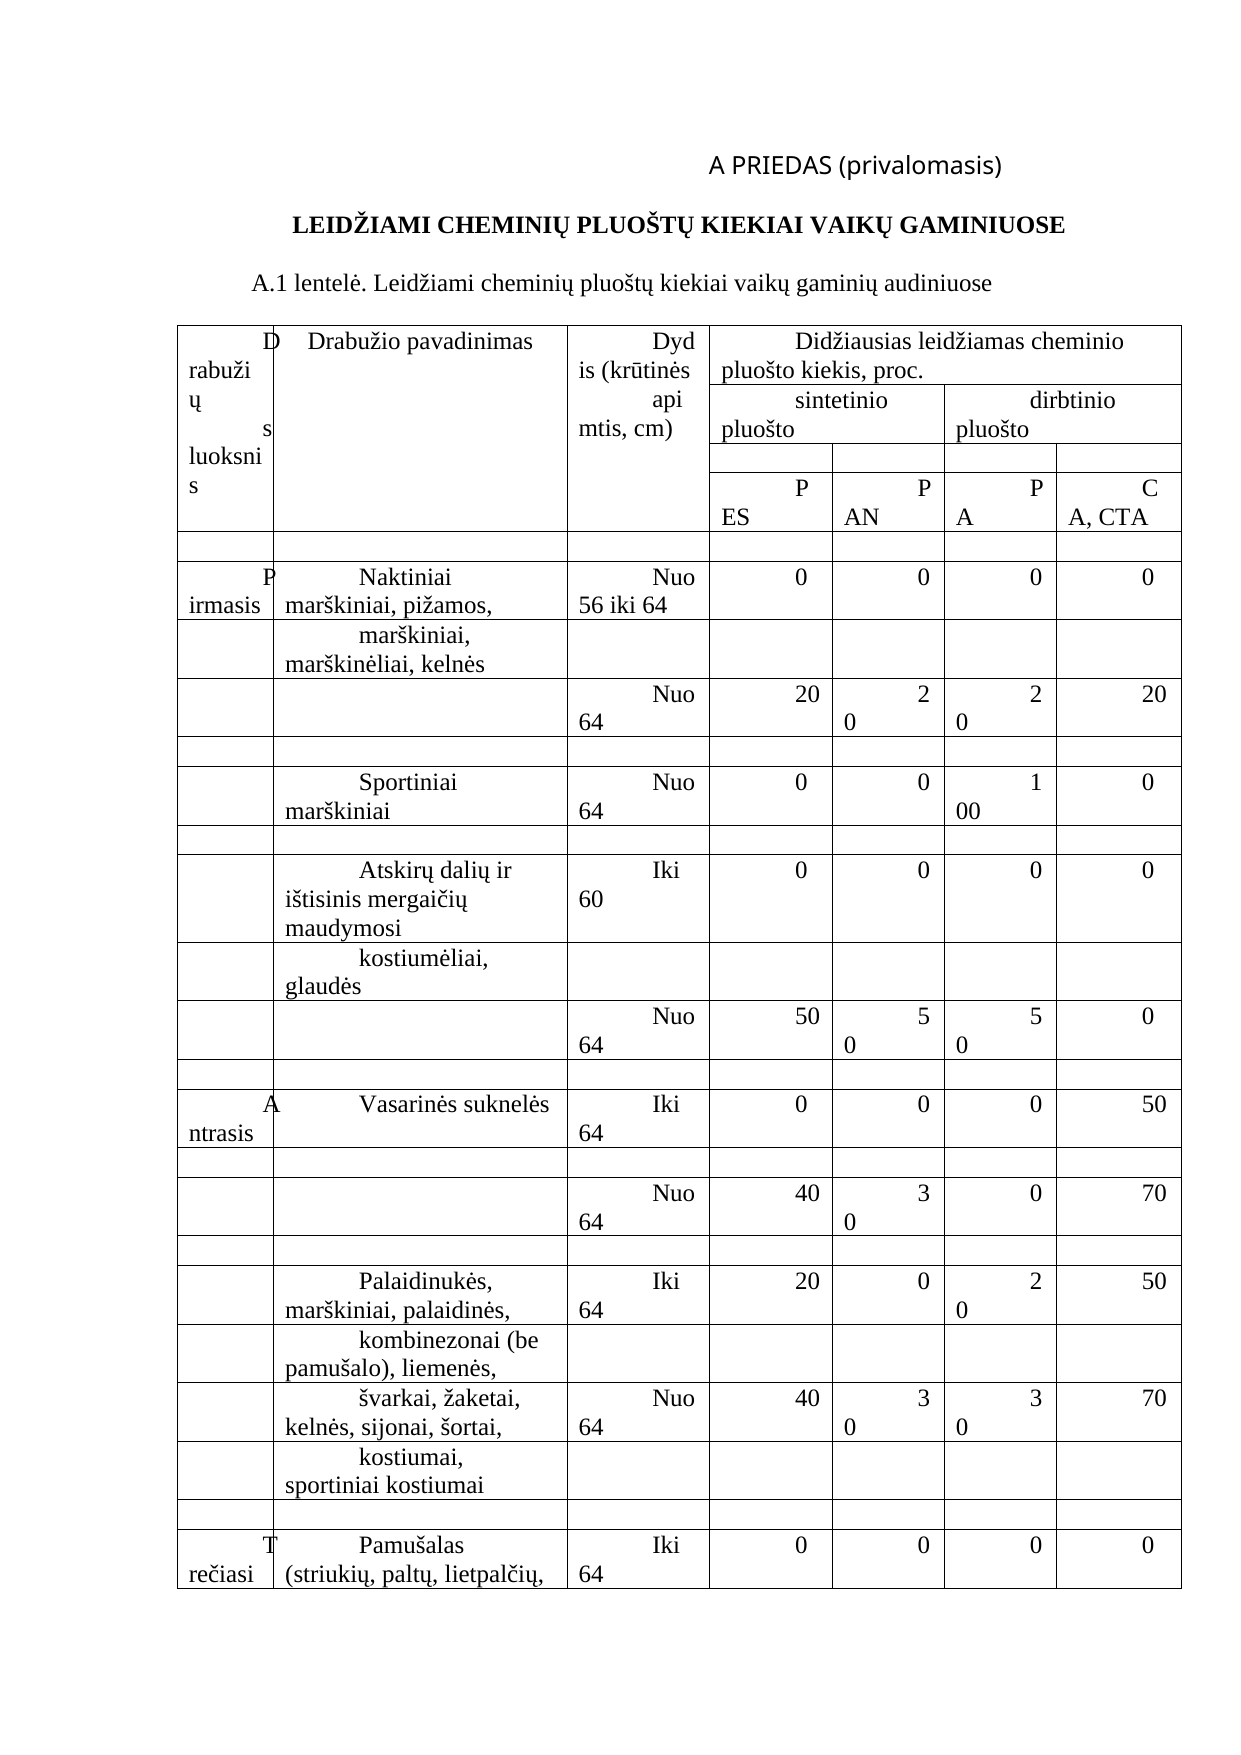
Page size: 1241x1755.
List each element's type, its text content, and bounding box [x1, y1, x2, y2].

table_cell [833, 620, 944, 678]
table_cell [945, 826, 1056, 854]
table_cell 0 [833, 1266, 944, 1324]
table_cell 50 [1057, 1090, 1181, 1147]
table_cell 0 [1057, 767, 1181, 824]
table_cell [710, 532, 832, 561]
table_cell [1057, 1500, 1181, 1529]
table_cell 0 [833, 855, 944, 942]
table_cell 50 [1057, 1266, 1181, 1324]
table_cell [568, 737, 709, 766]
table_cell dirbtinio pluošto [945, 385, 1181, 442]
table_cell [1057, 444, 1181, 472]
table_cell [833, 1500, 944, 1529]
table_cell atskirų dalių ir ištisinis mergaičių maudymosi [274, 855, 567, 942]
table_cell [945, 1236, 1056, 1265]
table_cell [833, 1148, 944, 1177]
table_cell [568, 1442, 709, 1499]
table_cell 0 [710, 1090, 832, 1147]
table_cell Vasarinės suknelės [274, 1090, 567, 1147]
table_cell kostiumėliai, glaudės [274, 943, 567, 1000]
table_cell 0 [710, 1530, 832, 1588]
table_cell [178, 1383, 273, 1441]
table_cell [945, 620, 1056, 678]
table_cell [1057, 620, 1181, 678]
table_cell [833, 737, 944, 766]
table_cell [274, 679, 567, 736]
table_cell 0 [945, 1090, 1056, 1147]
table_cell 0 [1057, 855, 1181, 942]
table_cell kombinezonai (be pamušalo), liemenės, [274, 1325, 567, 1382]
table_cell nuo 56 iki 64 [568, 562, 709, 619]
table_cell [178, 855, 273, 942]
table_cell [178, 1500, 273, 1529]
table_cell 20 [1057, 679, 1181, 736]
table_cell [710, 1060, 832, 1088]
table_cell [710, 943, 832, 1000]
table_cell [568, 1325, 709, 1382]
table_cell [274, 1236, 567, 1265]
table_cell Trečiasis [178, 1530, 273, 1588]
table_cell 30 [833, 1383, 944, 1441]
table_cell [1057, 737, 1181, 766]
table_cell [1057, 826, 1181, 854]
table_cell [833, 1442, 944, 1499]
table_cell [833, 532, 944, 561]
table_cell [1057, 1442, 1181, 1499]
table_cell [1057, 1060, 1181, 1088]
table_cell [833, 826, 944, 854]
table_cell 30 [833, 1178, 944, 1235]
table_cell [568, 1500, 709, 1529]
table_cell 50 [945, 1001, 1056, 1059]
table_cell [274, 737, 567, 766]
table_cell švarkai, žaketai, kelnės, sijonai, šortai, [274, 1383, 567, 1441]
table_cell [178, 943, 273, 1000]
table_cell [568, 1060, 709, 1088]
table_cell [178, 532, 273, 561]
table_cell [833, 444, 944, 472]
table_cell Iki 60 [568, 855, 709, 942]
table_cell [178, 1236, 273, 1265]
table_cell [274, 1178, 567, 1235]
table_cell 0 [1057, 1530, 1181, 1588]
table_cell marškiniai, marškinėliai, kelnės [274, 620, 567, 678]
table_cell 0 [945, 855, 1056, 942]
table_cell 0 [945, 562, 1056, 619]
table_cell [178, 1001, 273, 1059]
table_cell [833, 1236, 944, 1265]
table_cell [568, 1148, 709, 1177]
table_cell [178, 1325, 273, 1382]
table_cell CA, CTA [1057, 473, 1181, 531]
table_cell 0 [833, 1530, 944, 1588]
table_cell 20 [945, 1266, 1056, 1324]
table_cell [710, 1325, 832, 1382]
table_cell naktiniai marškiniai, pižamos, [274, 562, 567, 619]
table_cell [568, 943, 709, 1000]
text LEIDŽIAMI CHEMINIŲ PLUOŠTŲ KIEKIAI VAIKŲ GAMINIUOSE [177, 210, 1181, 239]
table_cell [568, 826, 709, 854]
table_cell [710, 1236, 832, 1265]
table_cell 0 [945, 1178, 1056, 1235]
table_cell kostiumai, sportiniai kostiumai [274, 1442, 567, 1499]
text A.1 lentelė. Leidžiami cheminių pluoštų kiekiai vaikų gaminių audiniuose [177, 268, 1181, 297]
table_cell 70 [1057, 1178, 1181, 1235]
table_cell [710, 1500, 832, 1529]
table_cell 0 [710, 855, 832, 942]
table_cell Nuo 64 [568, 1178, 709, 1235]
table_cell 0 [1057, 1001, 1181, 1059]
table_cell [710, 1148, 832, 1177]
table_cell [1057, 532, 1181, 561]
table_cell [178, 1178, 273, 1235]
table_cell [178, 679, 273, 736]
table_cell [945, 737, 1056, 766]
table_cell [710, 1442, 832, 1499]
table_cell 0 [833, 767, 944, 824]
table_cell Nuo 64 [568, 1001, 709, 1059]
table_cell [568, 532, 709, 561]
table_cell sintetinio pluošto [710, 385, 944, 442]
table_cell 20 [710, 1266, 832, 1324]
table_cell [945, 1060, 1056, 1088]
table_cell [274, 826, 567, 854]
table_cell 30 [945, 1383, 1056, 1441]
table_header Drabužių sluoksnis [178, 326, 273, 531]
table_cell [178, 620, 273, 678]
table_cell [178, 1266, 273, 1324]
table_cell 20 [945, 679, 1056, 736]
table_cell 0 [710, 562, 832, 619]
table_cell 0 [833, 562, 944, 619]
table_cell [710, 444, 832, 472]
table_cell iki 64 [568, 1266, 709, 1324]
table_cell [1057, 1236, 1181, 1265]
table_cell 50 [710, 1001, 832, 1059]
table_header Didžiausias leidžiamas cheminio pluošto kiekis, proc. [710, 326, 1181, 384]
table_cell [833, 1325, 944, 1382]
table_cell [1057, 1148, 1181, 1177]
table_cell [710, 737, 832, 766]
table_cell Nuo 64 [568, 679, 709, 736]
table_cell 0 [945, 1530, 1056, 1588]
table_cell [710, 620, 832, 678]
table_cell Palaidinukės, marškiniai, palaidinės, [274, 1266, 567, 1324]
table_cell [1057, 1325, 1181, 1382]
table_cell 0 [833, 1090, 944, 1147]
table_cell iki 64 [568, 1090, 709, 1147]
table_cell 40 [710, 1178, 832, 1235]
table_cell [568, 620, 709, 678]
table_cell [945, 1148, 1056, 1177]
table_cell PES [710, 473, 832, 531]
table_cell Antrasis [178, 1090, 273, 1147]
table_cell Nuo 64 [568, 767, 709, 824]
table_cell [178, 1442, 273, 1499]
table_header Drabužio pavadinimas [274, 326, 567, 531]
table_header Dydis (krūtinės apimtis, cm) [568, 326, 709, 531]
table_cell 20 [833, 679, 944, 736]
table_cell [833, 943, 944, 1000]
table_cell [178, 826, 273, 854]
table_cell 0 [710, 767, 832, 824]
table_cell [945, 532, 1056, 561]
table_cell [274, 1060, 567, 1088]
table_cell [945, 1500, 1056, 1529]
table_cell [833, 1060, 944, 1088]
table_cell [274, 1001, 567, 1059]
table_cell 0 [1057, 562, 1181, 619]
table_cell Nuo 64 [568, 1383, 709, 1441]
table_cell sportiniai marškiniai [274, 767, 567, 824]
table_cell 70 [1057, 1383, 1181, 1441]
table_cell [178, 1060, 273, 1088]
table_cell Pamušalas (striukių, paltų, lietpalčių, [274, 1530, 567, 1588]
table_cell 100 [945, 767, 1056, 824]
table_cell PA [945, 473, 1056, 531]
table_cell [568, 1236, 709, 1265]
table_cell 20 [710, 679, 832, 736]
table_cell [178, 1148, 273, 1177]
table_cell [274, 1500, 567, 1529]
table_cell [178, 767, 273, 824]
table_cell 50 [833, 1001, 944, 1059]
table_cell [274, 1148, 567, 1177]
table_cell 40 [710, 1383, 832, 1441]
table_cell [945, 1442, 1056, 1499]
table_cell [178, 737, 273, 766]
table_cell PAN [833, 473, 944, 531]
table_cell [274, 532, 567, 561]
table_cell Pirmasis [178, 562, 273, 619]
table_cell [945, 943, 1056, 1000]
table_cell [710, 826, 832, 854]
table_cell [945, 444, 1056, 472]
table_cell Iki 64 [568, 1530, 709, 1588]
text A PRIEDAS (privalomasis) [177, 148, 1181, 182]
table_cell [1057, 943, 1181, 1000]
table_cell [945, 1325, 1056, 1382]
